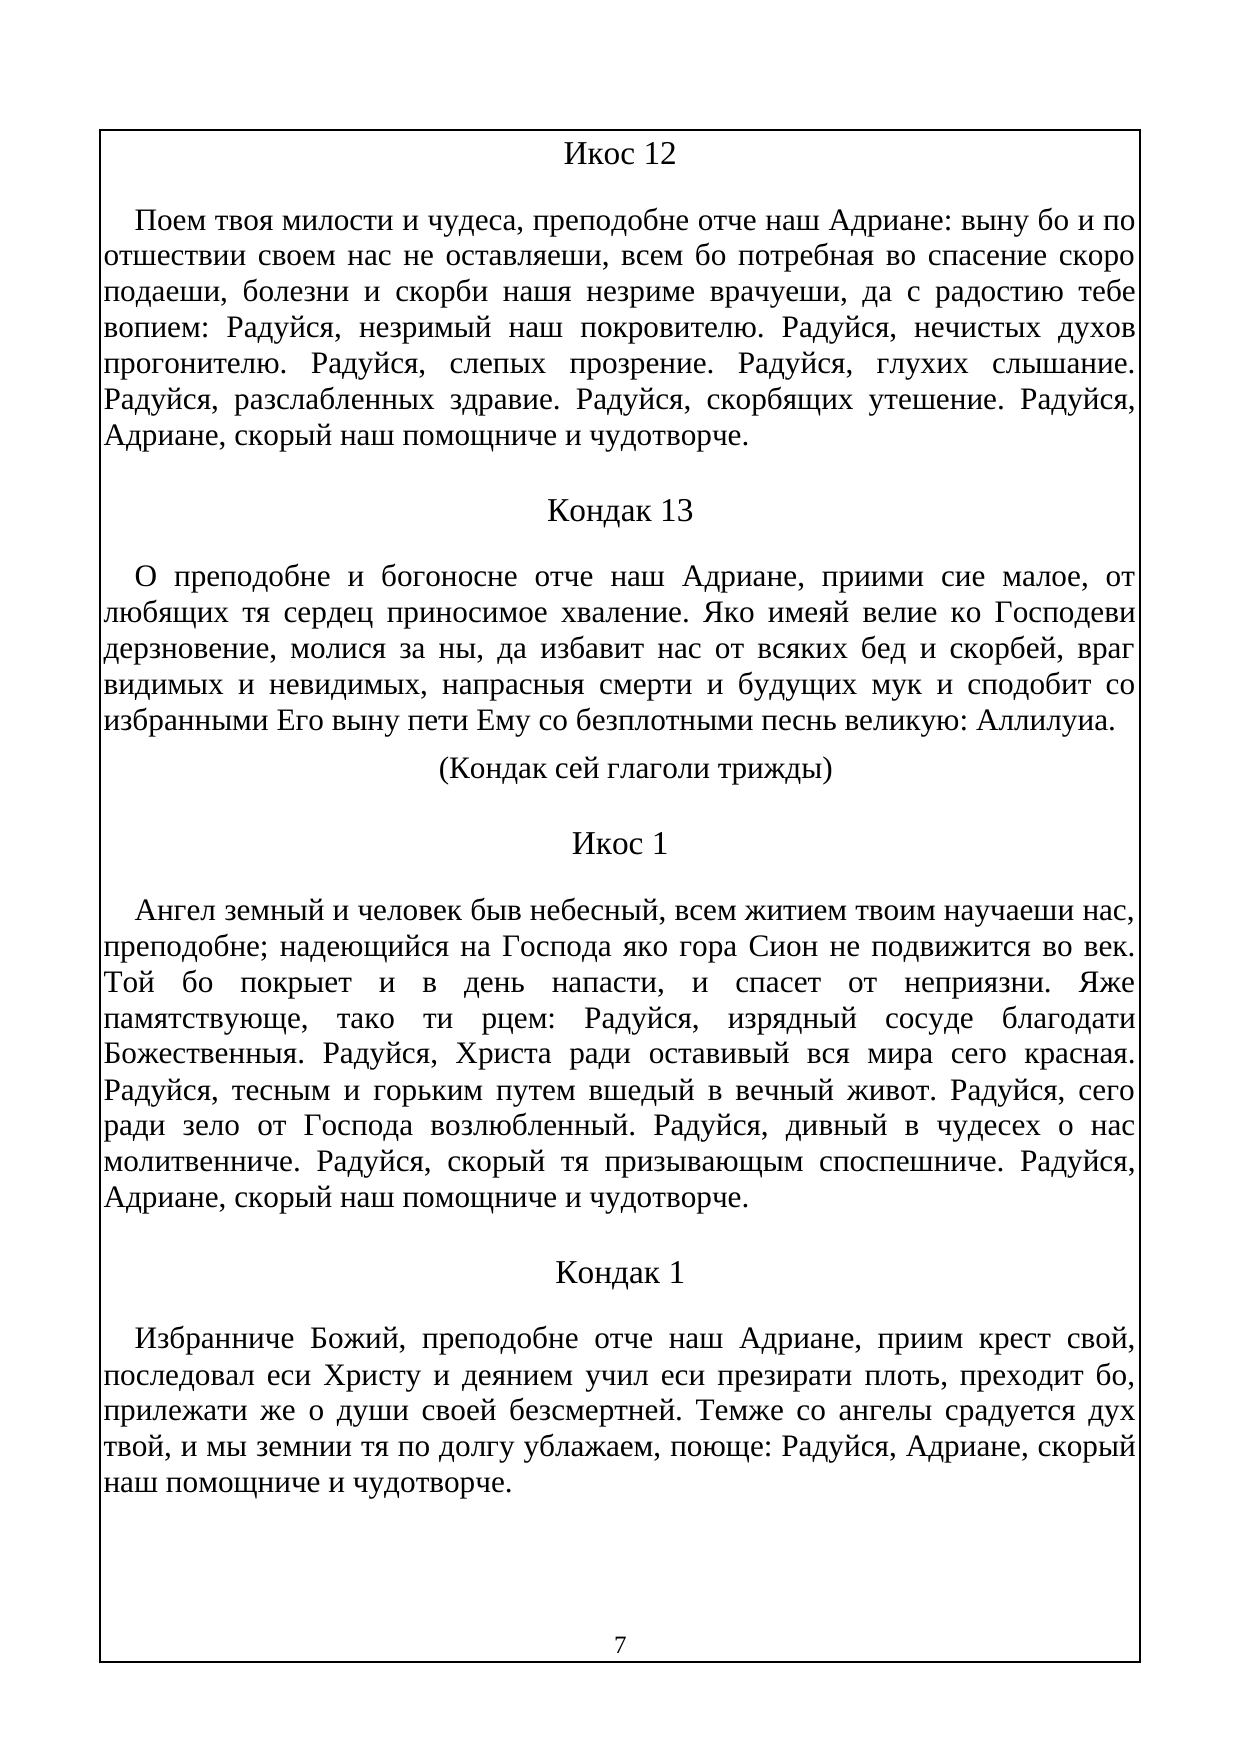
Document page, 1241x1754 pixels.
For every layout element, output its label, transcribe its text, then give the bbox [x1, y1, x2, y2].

text Поем твоя милости и чудеса, преподобне отче наш Адриане: выну бо и по отшествии своем нас не оставляеши, всем бо потребная во спасение скоро подаеши, болезни и скорби нашя незриме врачуеши, да с радостию тебе вопием: Радуйся, незримый наш покровителю. Радуйся, нечистых духов прогонителю. Радуйся, слепых прозрение. Радуйся, глухих слышание. Радуйся, разслабленных здравие. Радуйся, скорбящих утешение. Радуйся, Адриане, скорый наш помощниче и чудотворче. [103, 201, 1137, 452]
subtitle Икос 12 [103, 133, 1137, 171]
text О преподобне и богоносне отче наш Адриане, приими сие малое, от любящих тя сердец приносимое хваление. Яко имеяй велие ко Господеви дерзновение, молися за ны, да избавит нас от всяких бед и скорбей, враг видимых и невидимых, напрасныя смерти и будущих мук и сподобит со избранными Его выну пети Ему со безплотными песнь великую: Аллилуиа. [103, 558, 1137, 737]
subtitle Кондак 13 [103, 490, 1137, 528]
text Избранниче Божий, преподобне отче наш Адриане, приим крест свой, последовал еси Христу и деянием учил еси презирати плоть, преходит бо, прилежати же о души своей безсмертней. Темже со ангелы срадуется дух твой, и мы земнии тя по долгу ублажаем, поюще: Радуйся, Адриане, скорый наш помощниче и чудотворче. [103, 1320, 1137, 1499]
subtitle Икос 1 [103, 823, 1137, 862]
subtitle Кондак 1 [103, 1252, 1137, 1290]
text (Кондак сей глаголи трижды) [103, 750, 1137, 786]
text Ангел земный и человек быв небесный, всем житием твоим научаеши нас, преподобне; надеющийся на Господа яко гора Сион не подвижится во век. Той бо покрыет и в день напасти, и спасет от неприязни. Яже памятствующе, тако ти рцем: Радуйся, изрядный сосуде благодати Божественныя. Радуйся, Христа ради оставивый вся мира сего красная. Радуйся, тесным и горьким путем вшедый в вечный живот. Радуйся, сего ради зело от Господа возлюбленный. Радуйся, дивный в чудесех о нас молитвенниче. Радуйся, скорый тя призывающым споспешниче. Радуйся, Адриане, скорый наш помощниче и чудотворче. [103, 891, 1137, 1214]
